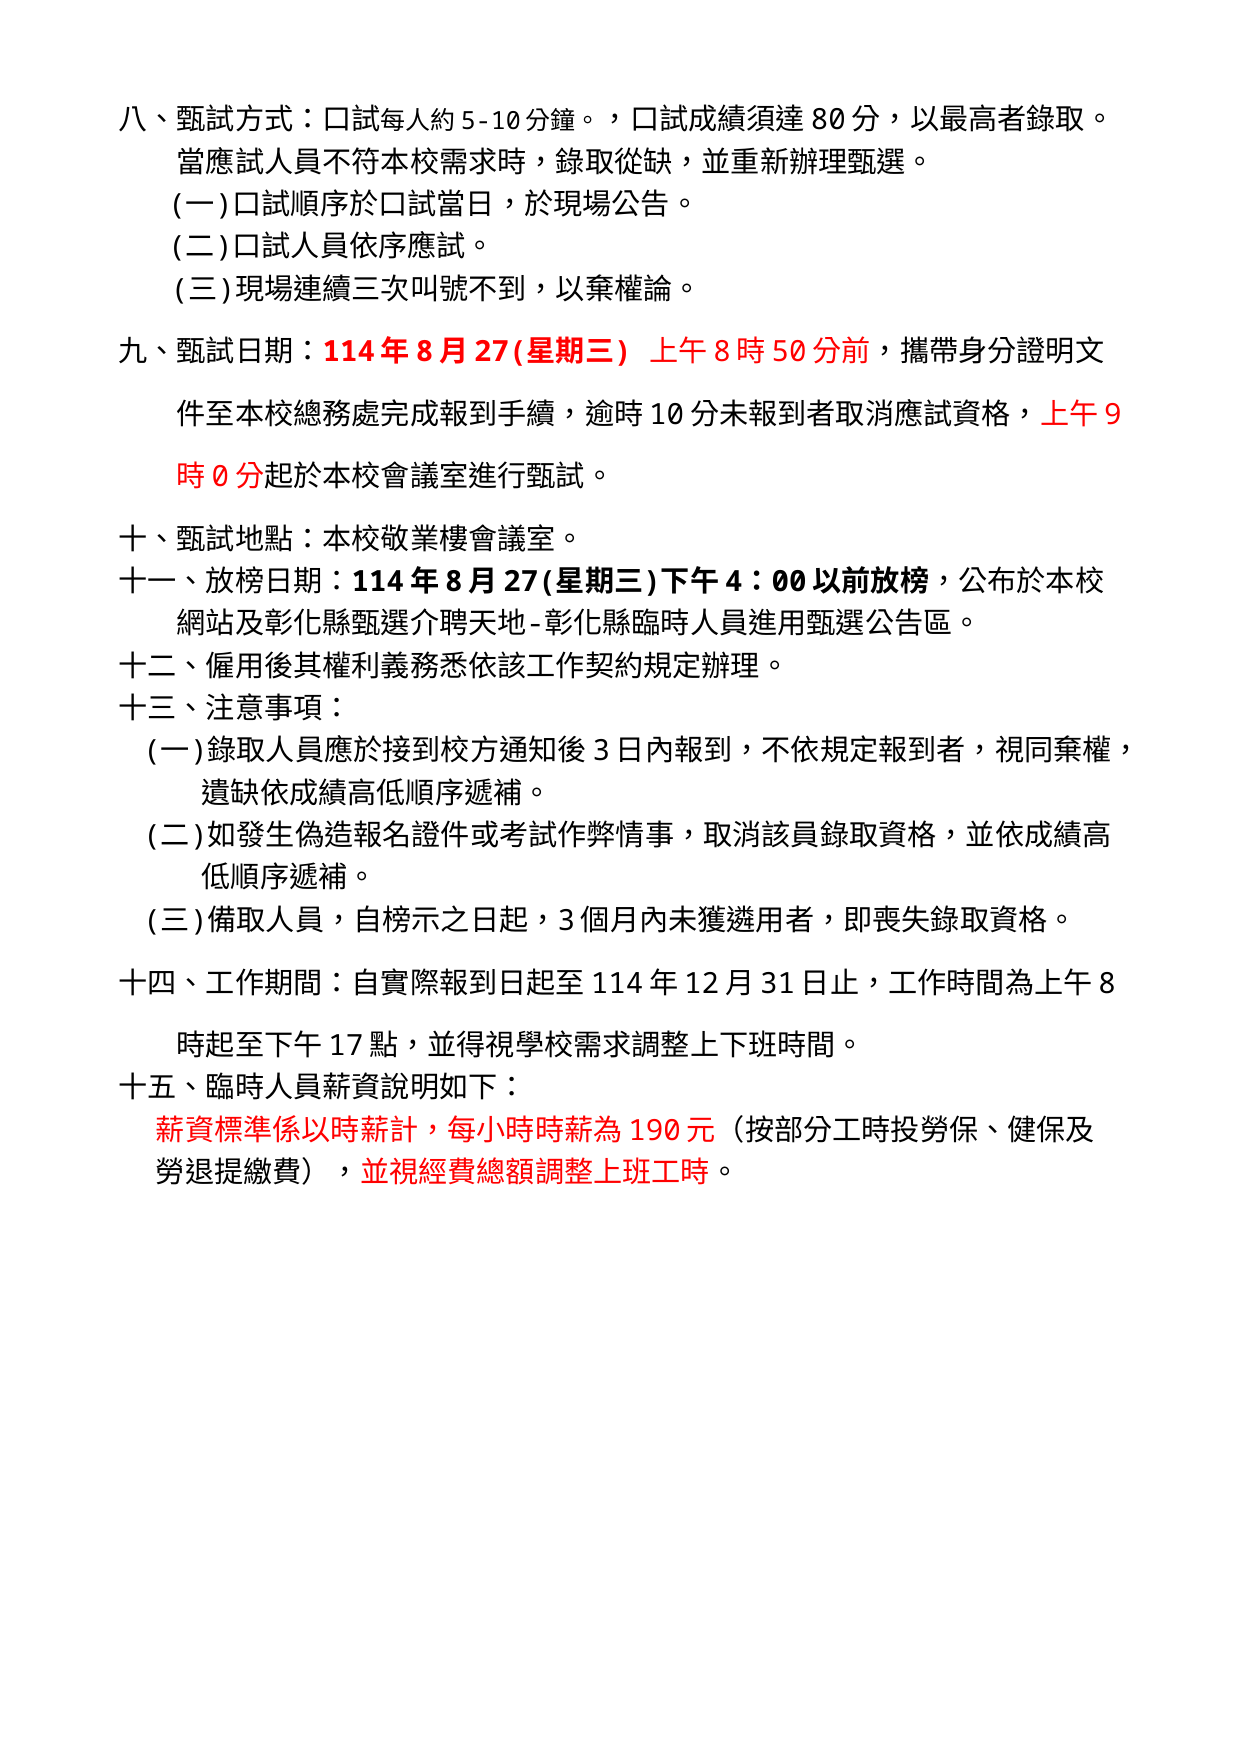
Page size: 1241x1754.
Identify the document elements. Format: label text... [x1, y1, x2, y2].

text 十五、臨時人員薪資說明如下： [118, 1064, 1122, 1106]
text 十二、僱用後其權利義務悉依該工作契約規定辦理。 [118, 642, 1122, 685]
text 九、甄試日期：114年8月27(星期三) 上午8時50分前，攜帶身分證明文件至本校總務處完成報到手續，逾時10分未報到者取消應試資格，上午9時0分起於本校會議室進行甄試。 [118, 308, 1122, 495]
text (一)口試順序於口試當日，於現場公告。 [168, 180, 1122, 223]
text (三)現場連續三次叫號不到，以棄權論。 [118, 265, 1122, 308]
text (二)如發生偽造報名證件或考試作弊情事，取消該員錄取資格，並依成績高低順序遞補。 [143, 812, 1122, 896]
text (一)錄取人員應於接到校方通知後3日內報到，不依規定報到者，視同棄權，遺缺依成績高低順序遞補。 [143, 727, 1122, 812]
text 八、甄試方式：口試每人約5-10分鐘。，口試成績須達80分，以最高者錄取。當應試人員不符本校需求時，錄取從缺，並重新辦理甄選。 [118, 96, 1122, 180]
text 十三、注意事項： [118, 685, 1122, 727]
text (二)口試人員依序應試。 [168, 223, 1122, 265]
text 十、甄試地點：本校敬業樓會議室。 [118, 495, 1122, 558]
text 薪資標準係以時薪計，每小時時薪為190元（按部分工時投勞保、健保及勞退提繳費），並視經費總額調整上班工時。 [156, 1106, 1122, 1191]
text (三)備取人員，自榜示之日起，3個月內未獲遴用者，即喪失錄取資格。 [143, 896, 1122, 939]
text 十一、放榜日期：114年8月27(星期三)下午4：00以前放榜，公布於本校網站及彰化縣甄選介聘天地-彰化縣臨時人員進用甄選公告區。 [118, 558, 1122, 642]
text 十四、工作期間：自實際報到日起至114年12月31日止，工作時間為上午8時起至下午17點，並得視學校需求調整上下班時間。 [118, 939, 1122, 1064]
